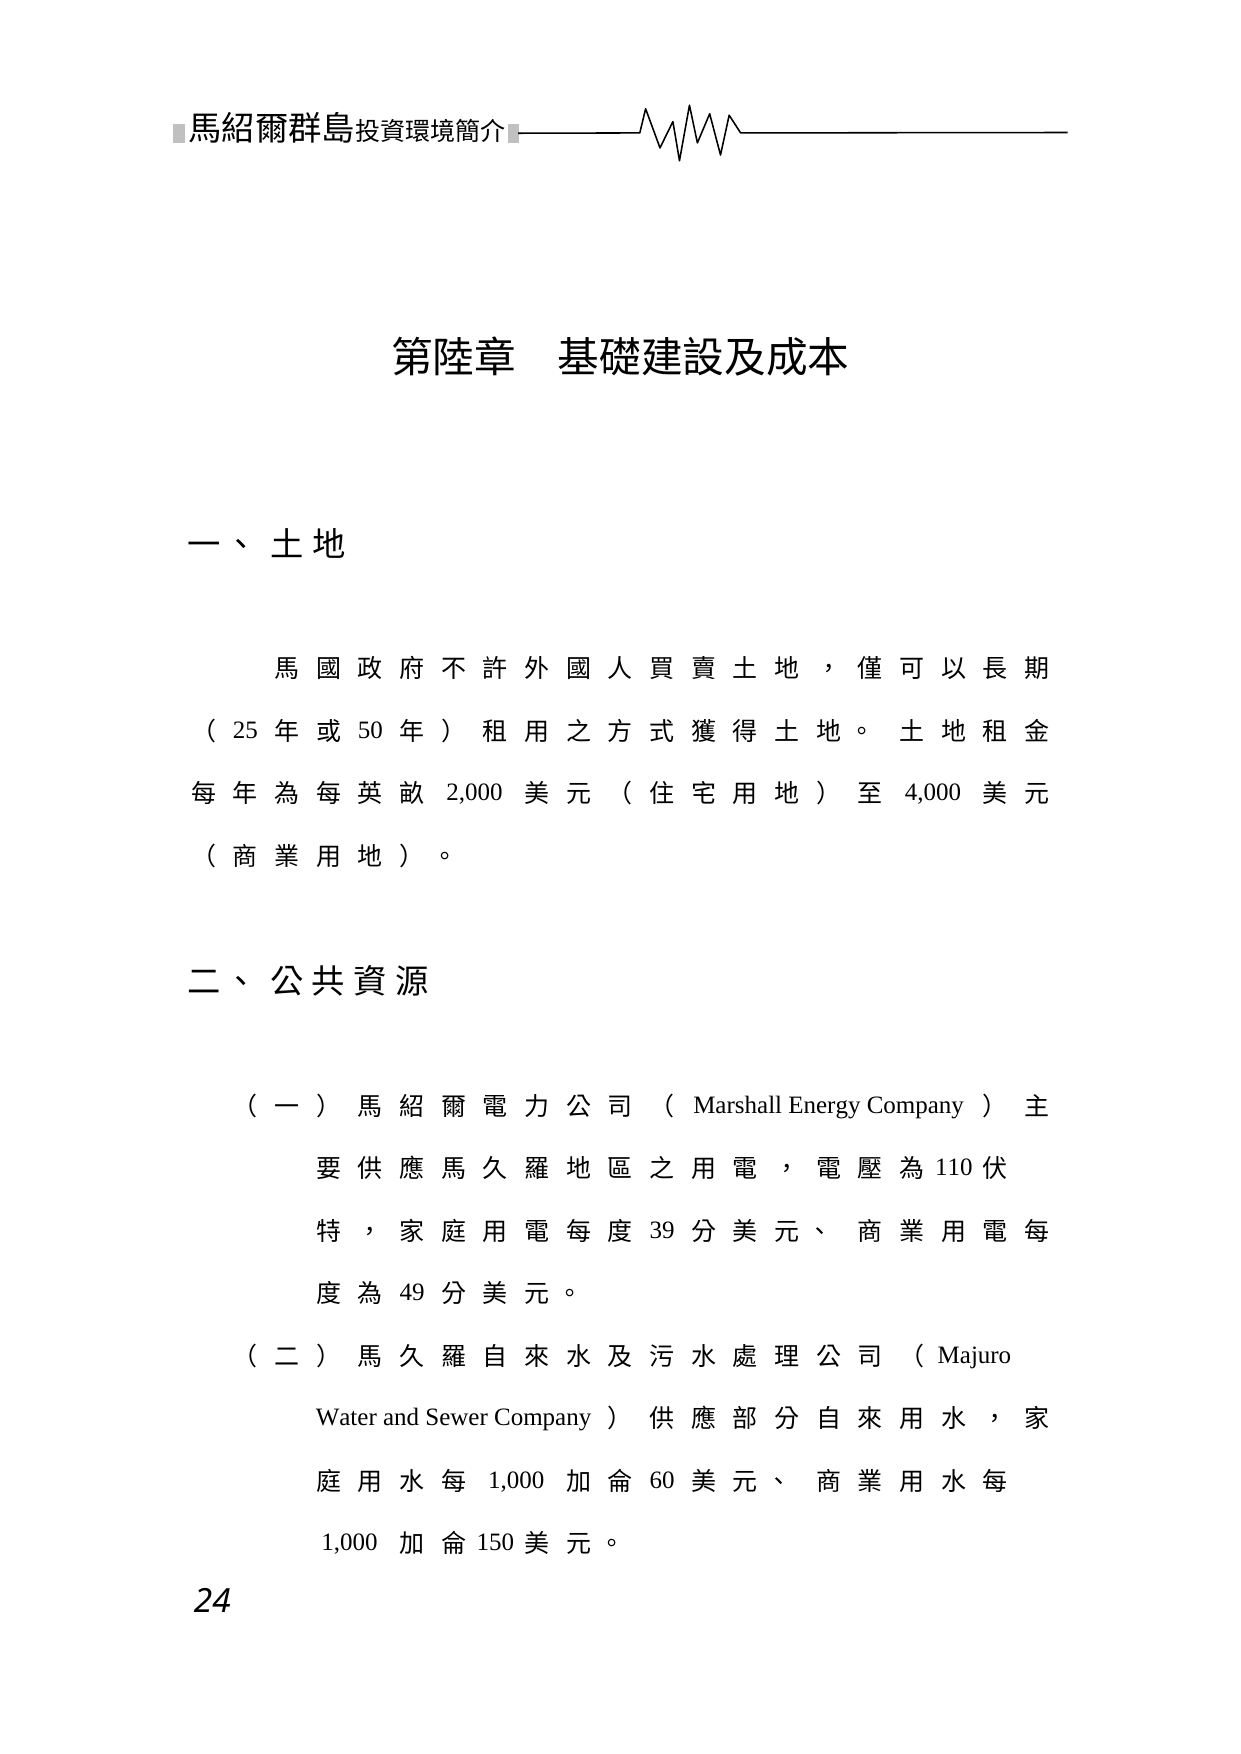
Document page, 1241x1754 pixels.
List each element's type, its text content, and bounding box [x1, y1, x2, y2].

text （二）馬久羅自來水及污水處理公司（Majuro Water and Sewer Company）供應部分自來用水，家庭用水每1,000加侖60美元、商業用水每1,000加侖150美元。 [207, 1313, 1058, 1563]
text 第陸章 基礎建設及成本 [183, 313, 1058, 375]
text 二、公共資源 [183, 938, 1058, 1000]
text 馬國政府不許外國人買賣土地，僅可以長期（25年或50年）租用之方式獲得土地。土地租金每年為每英畝2,000美元（住宅用地）至4,000美元（商業用地）。 [183, 625, 1058, 875]
text 一、土地 [183, 500, 1058, 563]
text （一）馬紹爾電力公司（Marshall Energy Company）主要供應馬久羅地區之用電，電壓為110伏特，家庭用電每度39分美元、商業用電每度為49分美元。 [207, 1063, 1058, 1313]
